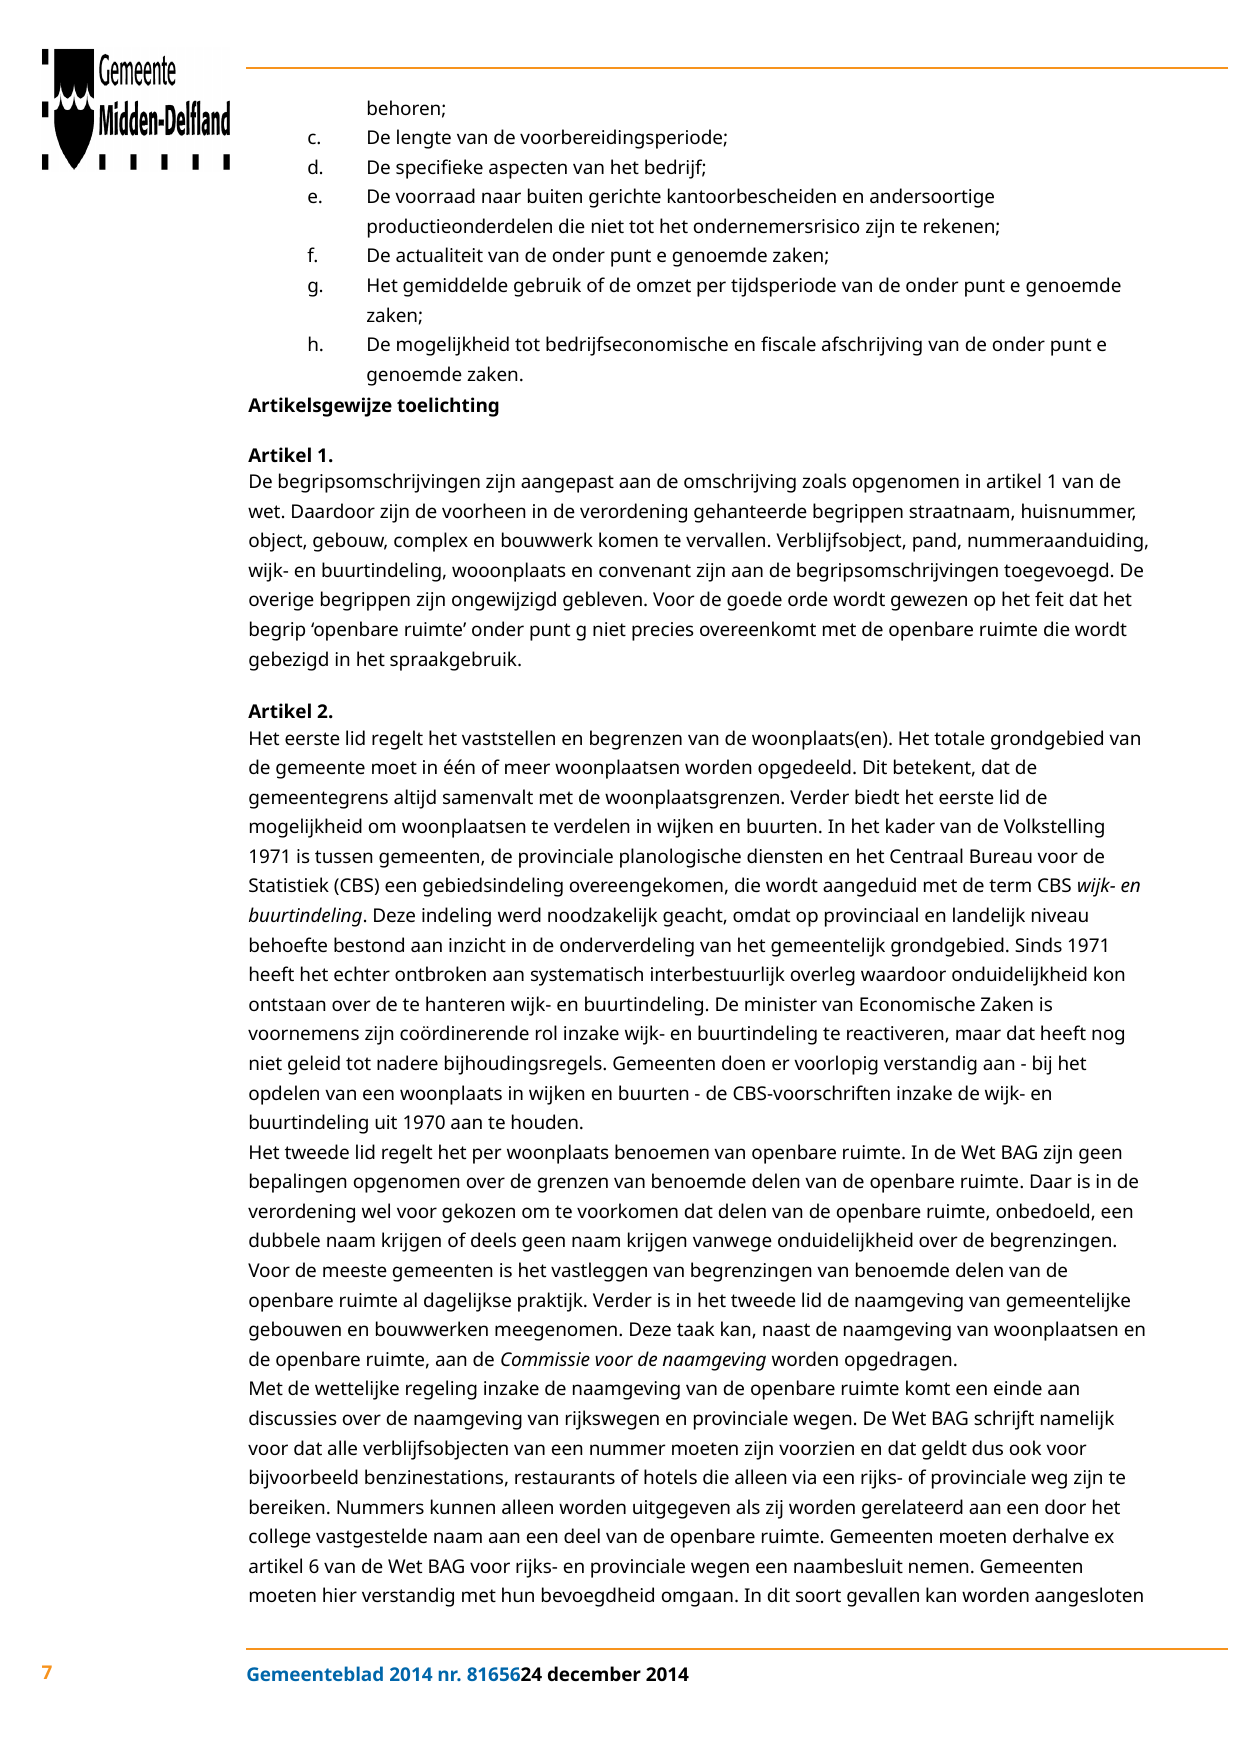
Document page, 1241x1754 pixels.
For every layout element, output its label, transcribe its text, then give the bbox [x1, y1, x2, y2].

text Artikelsgewijze toelichting [248, 391, 1152, 419]
list De mogelijkheid tot bedrijfseconomische en fiscale afschrijving van de onder punt e genoemde zaken. [307, 331, 1152, 387]
text Het eerste lid regelt het vaststellen en begrenzen van de woonplaats(en). Het totale grondgebied van de gemeente moet in één of meer woonplaatsen worden opgedeeld. Dit betekent, dat de gemeentegrens altijd samenvalt met de woonplaatsgrenzen. Verder biedt het eerste lid de mogelijkheid om woonplaatsen te verdelen in wijken en buurten. In het kader van de Volkstelling 1971 is tussen gemeenten, de provinciale planologische diensten en het Centraal Bureau voor de Statistiek (CBS) een gebiedsindeling overeengekomen, die wordt aangeduid met de term CBS wijk- en buurtindeling. Deze indeling werd noodzakelijk geacht, omdat op provinciaal en landelijk niveau behoefte bestond aan inzicht in de onderverdeling van het gemeentelijk grondgebied. Sinds 1971 heeft het echter ontbroken aan systematisch interbestuurlijk overleg waardoor onduidelijkheid kon ontstaan over de te hanteren wijk- en buurtindeling. De minister van Economische Zaken is voornemens zijn coördinerende rol inzake wijk- en buurtindeling te reactiveren, maar dat heeft nog niet geleid tot nadere bijhoudingsregels. Gemeenten doen er voorlopig verstandig aan - bij het opdelen van een woonplaats in wijken en buurten - de CBS-voorschriften inzake de wijk- en buurtindeling uit 1970 aan te houden. [248, 725, 1152, 1135]
list behoren; [307, 95, 1152, 121]
text Artikel 1. [248, 440, 1152, 468]
list De specifieke aspecten van het bedrijf; [307, 154, 1152, 180]
list De lengte van de voorbereidingsperiode; [307, 124, 1152, 150]
picture [41, 47, 231, 172]
list Het gemiddelde gebruik of de omzet per tijdsperiode van de onder punt e genoemde zaken; [307, 272, 1152, 328]
text Artikel 2. [248, 696, 1152, 725]
text De begripsomschrijvingen zijn aangepast aan de omschrijving zoals opgenomen in artikel 1 van de wet. Daardoor zijn de voorheen in de verordening gehanteerde begrippen straatnaam, huisnummer, object, gebouw, complex en bouwwerk komen te vervallen. Verblijfsobject, pand, nummeraanduiding, wijk- en buurtindeling, wooonplaats en convenant zijn aan de begripsomschrijvingen toegevoegd. De overige begrippen zijn ongewijzigd gebleven. Voor de goede orde wordt gewezen op het feit dat het begrip ‘openbare ruimte’ onder punt g niet precies overeenkomt met de openbare ruimte die wordt gebezigd in het spraakgebruik. [248, 468, 1152, 672]
list De voorraad naar buiten gerichte kantoorbescheiden en andersoortige productieonderdelen die niet tot het ondernemersrisico zijn te rekenen; [307, 183, 1152, 239]
text Het tweede lid regelt het per woonplaats benoemen van openbare ruimte. In de Wet BAG zijn geen bepalingen opgenomen over de grenzen van benoemde delen van de openbare ruimte. Daar is in de verordening wel voor gekozen om te voorkomen dat delen van de openbare ruimte, onbedoeld, een dubbele naam krijgen of deels geen naam krijgen vanwege onduidelijkheid over de begrenzingen. Voor de meeste gemeenten is het vastleggen van begrenzingen van benoemde delen van de openbare ruimte al dagelijkse praktijk. Verder is in het tweede lid de naamgeving van gemeentelijke gebouwen en bouwwerken meegenomen. Deze taak kan, naast de naamgeving van woonplaatsen en de openbare ruimte, aan de Commissie voor de naamgeving worden opgedragen. [248, 1139, 1152, 1372]
list De actualiteit van de onder punt e genoemde zaken; [307, 243, 1152, 268]
text Met de wettelijke regeling inzake de naamgeving van de openbare ruimte komt een einde aan discussies over de naamgeving van rijkswegen en provinciale wegen. De Wet BAG schrijft namelijk voor dat alle verblijfsobjecten van een nummer moeten zijn voorzien en dat geldt dus ook voor bijvoorbeeld benzinestations, restaurants of hotels die alleen via een rijks- of provinciale weg zijn te bereiken. Nummers kunnen alleen worden uitgegeven als zij worden gerelateerd aan een door het college vastgestelde naam aan een deel van de openbare ruimte. Gemeenten moeten derhalve ex artikel 6 van de Wet BAG voor rijks- en provinciale wegen een naambesluit nemen. Gemeenten moeten hier verstandig met hun bevoegdheid omgaan. In dit soort gevallen kan worden aangesloten [248, 1376, 1152, 1608]
